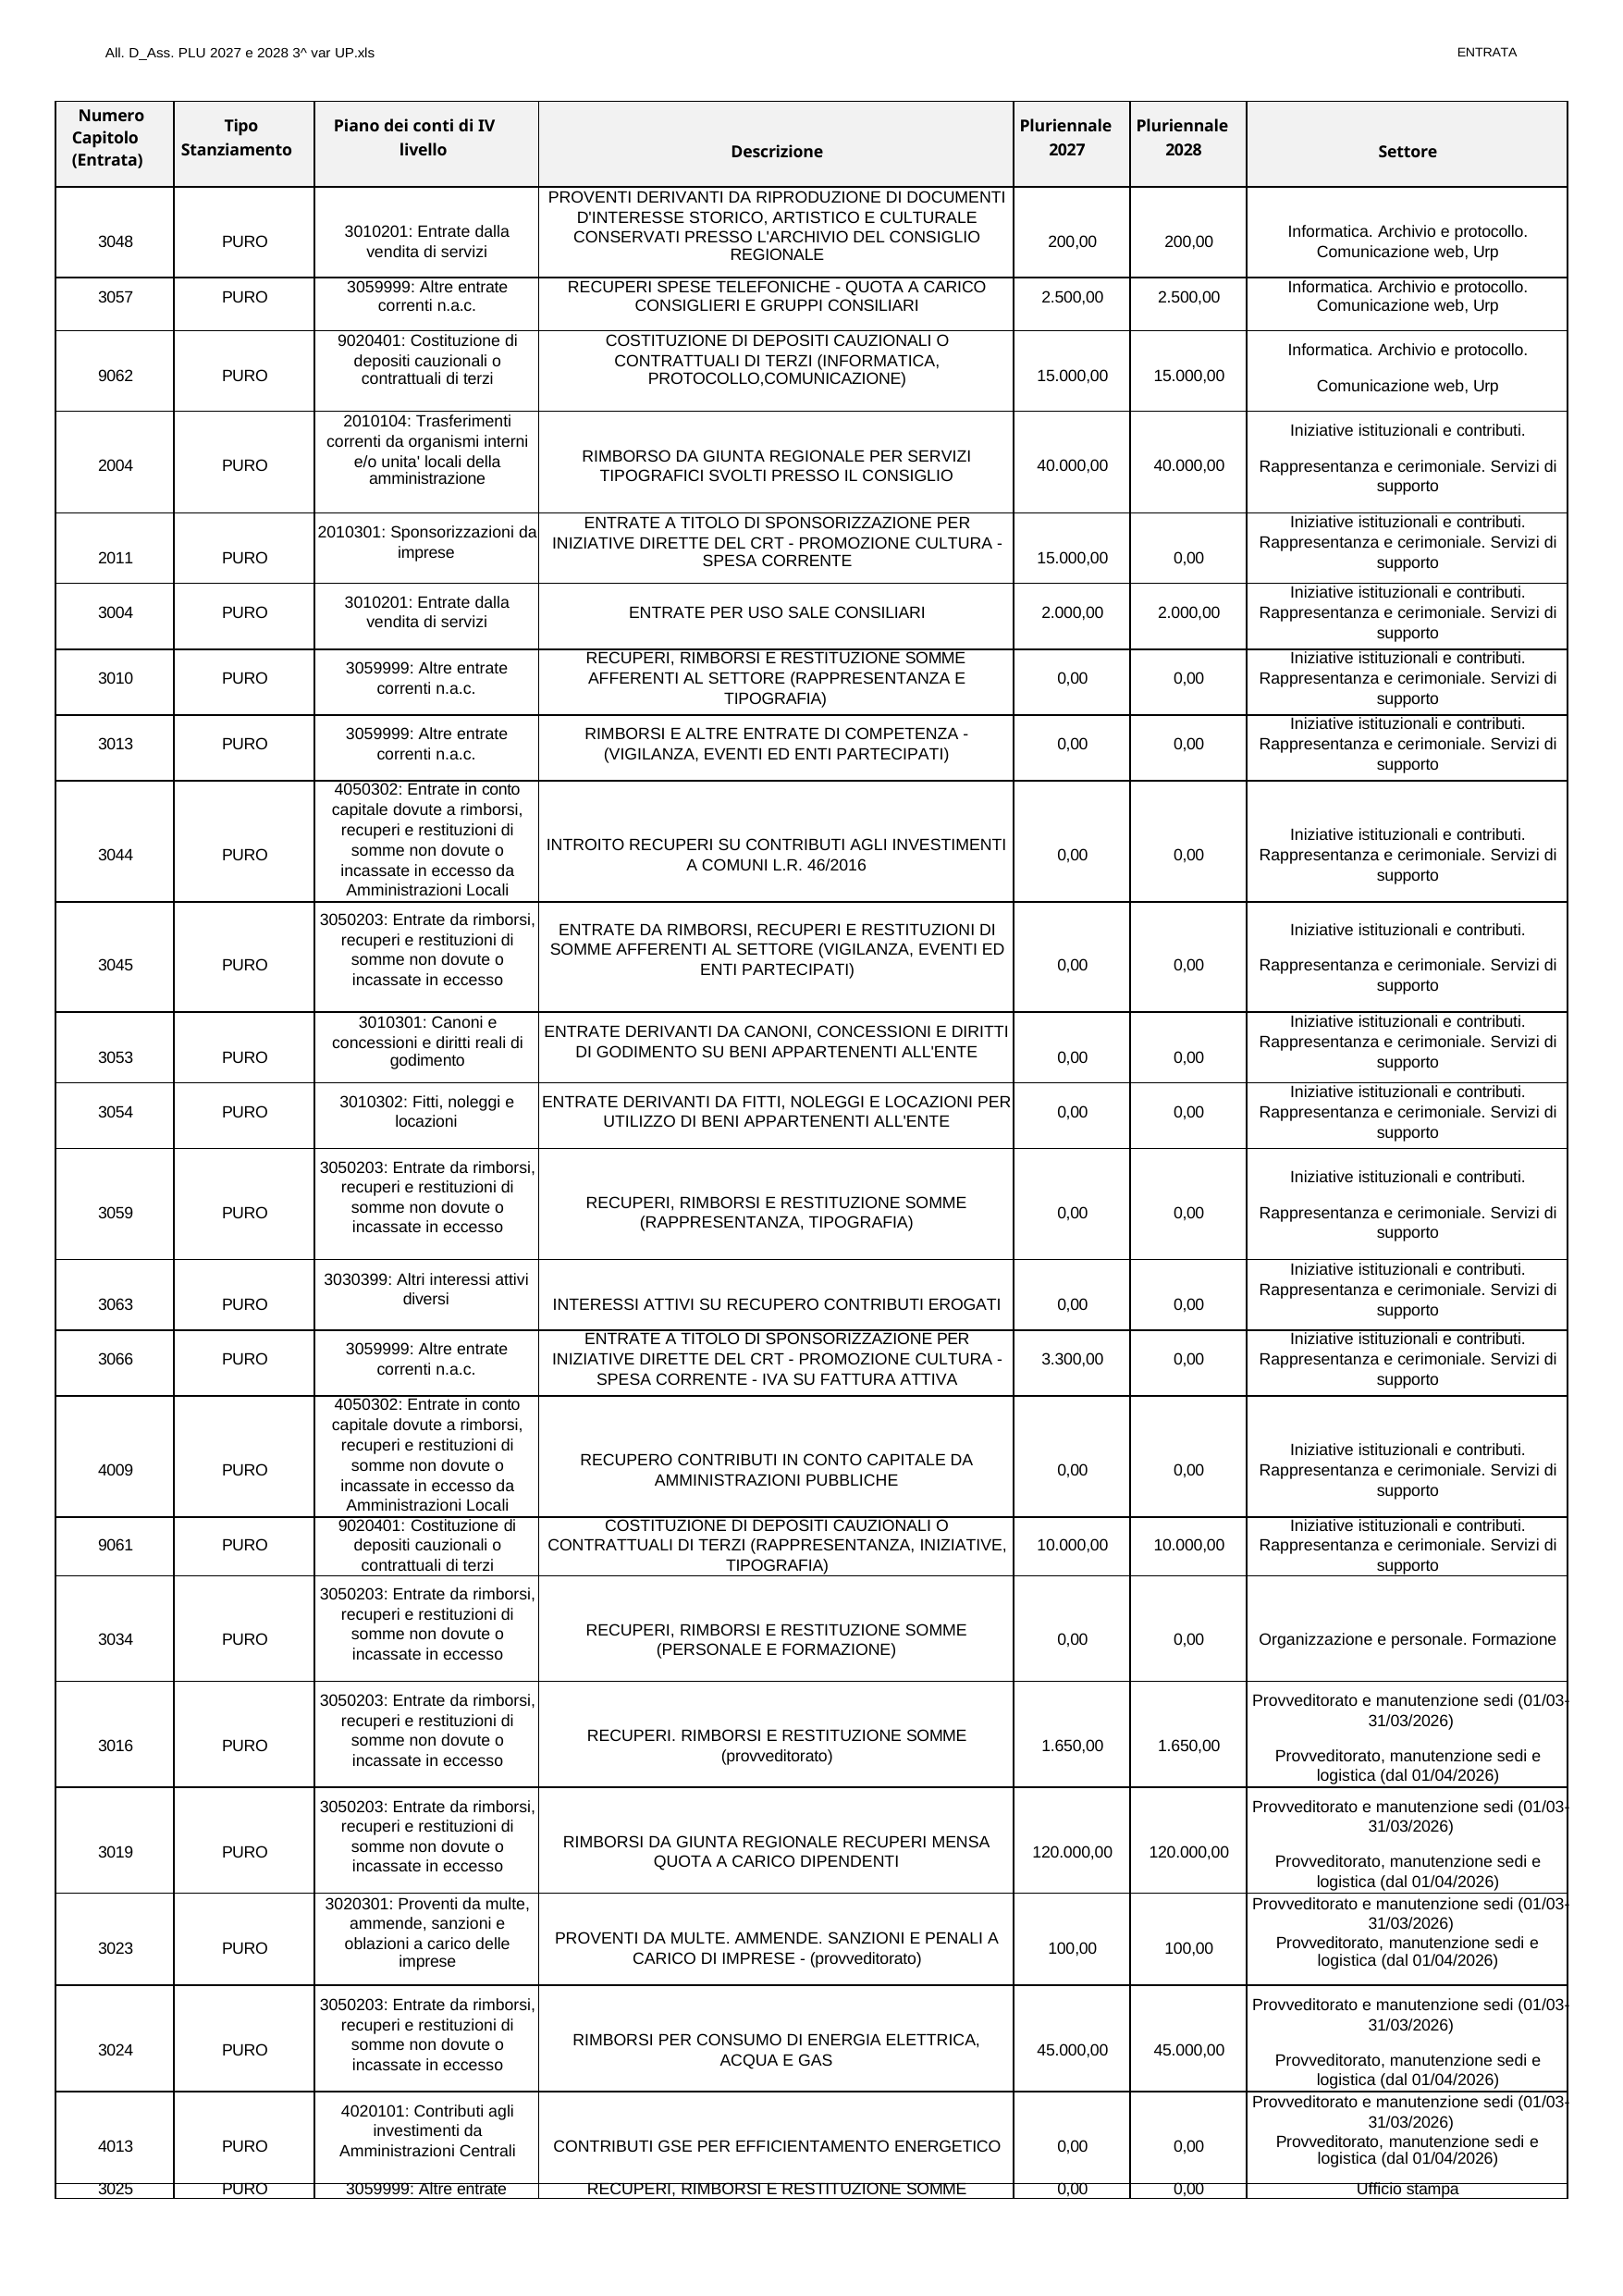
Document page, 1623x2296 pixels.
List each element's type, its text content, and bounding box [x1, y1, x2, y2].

table_cell 3063 [56, 1260, 173, 1329]
table_cell 3059 [56, 1149, 173, 1259]
table_cell 3004 [56, 584, 173, 648]
table_cell PURO [175, 650, 314, 714]
table_cell Iniziative istituzionali e contributi. Rappresentanza e cerimoniale. Servizi di supporto [1248, 1013, 1567, 1081]
table_cell 45.000,00 [1131, 1986, 1246, 2091]
table_cell PURO [175, 278, 314, 329]
table_cell 0,00 [1131, 2184, 1246, 2198]
table_cell 0,00 [1131, 513, 1246, 583]
table_cell PURO [175, 1576, 314, 1680]
table_cell Provveditorato e manutenzione sedi (01/03-31/03/2026) Provveditorato, manutenzione sedi e logistica (dal 01/04/2026) [1248, 1682, 1567, 1786]
table_cell 200,00 [1014, 188, 1129, 277]
table_cell 3059999: Altre entrate correnti n.a.c. [315, 716, 538, 780]
table_cell 100,00 [1014, 1894, 1129, 1984]
table_cell 0,00 [1014, 903, 1129, 1011]
table_cell 15.000,00 [1014, 331, 1129, 410]
table_cell PROVENTI DA MULTE. AMMENDE. SANZIONI E PENALI A CARICO DI IMPRESE - (provveditorato) [539, 1894, 1013, 1984]
table_cell 3057 [56, 278, 173, 329]
table_header Tipo Stanziamento [175, 102, 314, 186]
table_cell Iniziative istituzionali e contributi. Rappresentanza e cerimoniale. Servizi di supporto [1248, 412, 1567, 512]
table_cell 0,00 [1014, 1260, 1129, 1329]
table_cell 3050203: Entrate da rimborsi, recuperi e restituzioni di somme non dovute o incassate in eccesso [315, 1682, 538, 1786]
table_cell 0,00 [1131, 650, 1246, 714]
table_cell PURO [175, 1331, 314, 1395]
table_cell Provveditorato e manutenzione sedi (01/03-31/03/2026) Provveditorato, manutenzione sedi e logistica (dal 01/04/2026) [1248, 1894, 1567, 1984]
table_cell 3023 [56, 1894, 173, 1984]
table_cell RECUPERI, RIMBORSI E RESTITUZIONE SOMME AFFERENTI AL SETTORE (RAPPRESENTANZA E TIPOGRAFIA) [539, 650, 1013, 714]
table_cell 9020401: Costituzione di depositi cauzionali o contrattuali di terzi [315, 1518, 538, 1574]
table_cell Informatica. Archivio e protocollo. Comunicazione web, Urp [1248, 331, 1567, 410]
table_cell 3054 [56, 1083, 173, 1148]
table_cell 0,00 [1131, 903, 1246, 1011]
table_cell 0,00 [1131, 1149, 1246, 1259]
table_cell 3010301: Canoni e concessioni e diritti reali di godimento [315, 1013, 538, 1081]
table_cell Iniziative istituzionali e contributi. Rappresentanza e cerimoniale. Servizi di supporto [1248, 1260, 1567, 1329]
table_cell 0,00 [1014, 650, 1129, 714]
table_cell Iniziative istituzionali e contributi. Rappresentanza e cerimoniale. Servizi di supporto [1248, 1331, 1567, 1395]
table_cell 0,00 [1131, 716, 1246, 780]
table_cell PURO [175, 188, 314, 277]
table_cell 4020101: Contributi agli investimenti da Amministrazioni Centrali [315, 2092, 538, 2183]
table_cell PURO [175, 1397, 314, 1516]
table_cell INTERESSI ATTIVI SU RECUPERO CONTRIBUTI EROGATI [539, 1260, 1013, 1329]
table_cell 10.000,00 [1131, 1518, 1246, 1574]
table_cell 4009 [56, 1397, 173, 1516]
table_cell 2.500,00 [1131, 278, 1246, 329]
table_cell 2.000,00 [1131, 584, 1246, 648]
table_cell 0,00 [1014, 782, 1129, 901]
table_cell Provveditorato e manutenzione sedi (01/03-31/03/2026) Provveditorato, manutenzione sedi e logistica (dal 01/04/2026) [1248, 1986, 1567, 2091]
table_cell 3066 [56, 1331, 173, 1395]
table_cell Informatica. Archivio e protocollo. Comunicazione web, Urp [1248, 278, 1567, 329]
table_cell 3024 [56, 1986, 173, 2091]
table_cell 2010301: Sponsorizzazioni da imprese [315, 513, 538, 583]
table_cell PURO [175, 903, 314, 1011]
table_cell ENTRATE A TITOLO DI SPONSORIZZAZIONE PER INIZIATIVE DIRETTE DEL CRT - PROMOZIONE CULTURA - SPESA CORRENTE [539, 513, 1013, 583]
table_cell ENTRATE DERIVANTI DA CANONI, CONCESSIONI E DIRITTI DI GODIMENTO SU BENI APPARTENENTI ALL'ENTE [539, 1013, 1013, 1081]
table_cell 3050203: Entrate da rimborsi, recuperi e restituzioni di somme non dovute o incassate in eccesso [315, 1149, 538, 1259]
table_cell Iniziative istituzionali e contributi. Rappresentanza e cerimoniale. Servizi di supporto [1248, 1518, 1567, 1574]
table_cell 1.650,00 [1014, 1682, 1129, 1786]
table_cell 3053 [56, 1013, 173, 1081]
table_cell 15.000,00 [1131, 331, 1246, 410]
table_cell PURO [175, 331, 314, 410]
table_cell PURO [175, 716, 314, 780]
table_cell 10.000,00 [1014, 1518, 1129, 1574]
table_cell ENTRATE PER USO SALE CONSILIARI [539, 584, 1013, 648]
table_cell PURO [175, 782, 314, 901]
table_cell 0,00 [1131, 2092, 1246, 2183]
table_cell 0,00 [1131, 1083, 1246, 1148]
table_cell 3020301: Proventi da multe, ammende, sanzioni e oblazioni a carico delle imprese [315, 1894, 538, 1984]
table_cell 3050203: Entrate da rimborsi, recuperi e restituzioni di somme non dovute o incassate in eccesso [315, 1986, 538, 2091]
table_cell 15.000,00 [1014, 513, 1129, 583]
table_cell 3010 [56, 650, 173, 714]
table_cell 3059999: Altre entrate [315, 2184, 538, 2198]
table_cell RIMBORSI E ALTRE ENTRATE DI COMPETENZA - (VIGILANZA, EVENTI ED ENTI PARTECIPATI) [539, 716, 1013, 780]
table_cell INTROITO RECUPERI SU CONTRIBUTI AGLI INVESTIMENTI A COMUNI L.R. 46/2016 [539, 782, 1013, 901]
table_cell 3048 [56, 188, 173, 277]
table_cell 0,00 [1014, 1576, 1129, 1680]
table_cell 1.650,00 [1131, 1682, 1246, 1786]
table_cell Informatica. Archivio e protocollo. Comunicazione web, Urp [1248, 188, 1567, 277]
table_cell PURO [175, 1083, 314, 1148]
table_cell 3044 [56, 782, 173, 901]
table_cell Iniziative istituzionali e contributi. Rappresentanza e cerimoniale. Servizi di supporto [1248, 782, 1567, 901]
table_cell Organizzazione e personale. Formazione [1248, 1576, 1567, 1680]
table_cell 3050203: Entrate da rimborsi, recuperi e restituzioni di somme non dovute o incassate in eccesso [315, 1788, 538, 1893]
table_cell 0,00 [1014, 2092, 1129, 2183]
table_cell 4013 [56, 2092, 173, 2183]
table_cell 40.000,00 [1131, 412, 1246, 512]
table_cell 0,00 [1014, 2184, 1129, 2198]
table_cell RECUPERO CONTRIBUTI IN CONTO CAPITALE DA AMMINISTRAZIONI PUBBLICHE [539, 1397, 1013, 1516]
table_cell 9061 [56, 1518, 173, 1574]
table_header Descrizione [539, 102, 1013, 186]
table_cell PURO [175, 1986, 314, 2091]
table_cell Iniziative istituzionali e contributi. Rappresentanza e cerimoniale. Servizi di supporto [1248, 903, 1567, 1011]
table_cell PURO [175, 412, 314, 512]
table_cell 0,00 [1131, 1331, 1246, 1395]
table_cell 3010302: Fitti, noleggi e locazioni [315, 1083, 538, 1148]
table_cell 0,00 [1014, 716, 1129, 780]
table_cell Provveditorato e manutenzione sedi (01/03-31/03/2026) Provveditorato, manutenzione sedi e logistica (dal 01/04/2026) [1248, 2092, 1567, 2183]
table_cell 0,00 [1014, 1013, 1129, 1081]
table_cell 3010201: Entrate dalla vendita di servizi [315, 584, 538, 648]
table_cell ENTRATE A TITOLO DI SPONSORIZZAZIONE PER INIZIATIVE DIRETTE DEL CRT - PROMOZIONE CULTURA - SPESA CORRENTE - IVA SU FATTURA ATTIVA [539, 1331, 1013, 1395]
table_cell 45.000,00 [1014, 1986, 1129, 2091]
table_cell 3010201: Entrate dalla vendita di servizi [315, 188, 538, 277]
table_cell RECUPERI, RIMBORSI E RESTITUZIONE SOMME (RAPPRESENTANZA, TIPOGRAFIA) [539, 1149, 1013, 1259]
table_cell Iniziative istituzionali e contributi. Rappresentanza e cerimoniale. Servizi di supporto [1248, 584, 1567, 648]
table_cell PURO [175, 513, 314, 583]
table_header Pluriennale 2027 [1014, 102, 1129, 186]
table_cell PURO [175, 1518, 314, 1574]
table_cell 3034 [56, 1576, 173, 1680]
table_cell 3013 [56, 716, 173, 780]
table_cell PURO [175, 1013, 314, 1081]
table_cell PURO [175, 2184, 314, 2198]
table_cell 3019 [56, 1788, 173, 1893]
table_cell 0,00 [1014, 1397, 1129, 1516]
table_cell 3030399: Altri interessi attivi diversi [315, 1260, 538, 1329]
table_cell 3050203: Entrate da rimborsi, recuperi e restituzioni di somme non dovute o incassate in eccesso [315, 903, 538, 1011]
table_cell RIMBORSI DA GIUNTA REGIONALE RECUPERI MENSA QUOTA A CARICO DIPENDENTI [539, 1788, 1013, 1893]
table_cell 3025 [56, 2184, 173, 2198]
table_cell 3050203: Entrate da rimborsi, recuperi e restituzioni di somme non dovute o incassate in eccesso [315, 1576, 538, 1680]
table_cell 0,00 [1131, 1576, 1246, 1680]
table_header Settore [1248, 102, 1567, 186]
table_cell 2010104: Trasferimenti correnti da organismi interni e/o unita' locali della amministrazione [315, 412, 538, 512]
table_cell 0,00 [1131, 1260, 1246, 1329]
table_cell RECUPERI. RIMBORSI E RESTITUZIONE SOMME (provveditorato) [539, 1682, 1013, 1786]
table_cell ENTRATE DERIVANTI DA FITTI, NOLEGGI E LOCAZIONI PER UTILIZZO DI BENI APPARTENENTI ALL'ENTE [539, 1083, 1013, 1148]
table_cell PURO [175, 1682, 314, 1786]
table_cell PURO [175, 1894, 314, 1984]
table_cell 100,00 [1131, 1894, 1246, 1984]
table_cell RECUPERI, RIMBORSI E RESTITUZIONE SOMME (PERSONALE E FORMAZIONE) [539, 1576, 1013, 1680]
table_cell 40.000,00 [1014, 412, 1129, 512]
table_cell 0,00 [1014, 1083, 1129, 1148]
table_cell 2011 [56, 513, 173, 583]
table_cell PURO [175, 1260, 314, 1329]
table_cell Provveditorato e manutenzione sedi (01/03-31/03/2026) Provveditorato, manutenzione sedi e logistica (dal 01/04/2026) [1248, 1788, 1567, 1893]
table_cell PURO [175, 2092, 314, 2183]
table_cell ENTRATE DA RIMBORSI, RECUPERI E RESTITUZIONI DI SOMME AFFERENTI AL SETTORE (VIGILANZA, EVENTI ED ENTI PARTECIPATI) [539, 903, 1013, 1011]
table_cell 3059999: Altre entrate correnti n.a.c. [315, 1331, 538, 1395]
table_cell 0,00 [1014, 1149, 1129, 1259]
table_cell 2.000,00 [1014, 584, 1129, 648]
table_cell Ufficio stampa [1248, 2184, 1567, 2198]
table_cell 3059999: Altre entrate correnti n.a.c. [315, 278, 538, 329]
table_cell 3.300,00 [1014, 1331, 1129, 1395]
table_cell 9020401: Costituzione di depositi cauzionali o contrattuali di terzi [315, 331, 538, 410]
table_cell 3045 [56, 903, 173, 1011]
table_cell Iniziative istituzionali e contributi. Rappresentanza e cerimoniale. Servizi di supporto [1248, 513, 1567, 583]
table_cell COSTITUZIONE DI DEPOSITI CAUZIONALI O CONTRATTUALI DI TERZI (INFORMATICA, PROTOCOLLO,COMUNICAZIONE) [539, 331, 1013, 410]
table_cell PURO [175, 1149, 314, 1259]
table_header Numero Capitolo (Entrata) [56, 102, 173, 186]
table_header Pluriennale 2028 [1131, 102, 1246, 186]
table_cell 4050302: Entrate in conto capitale dovute a rimborsi, recuperi e restituzioni di somme non dovute o incassate in eccesso da Amministrazioni Locali [315, 1397, 538, 1516]
table_cell COSTITUZIONE DI DEPOSITI CAUZIONALI O CONTRATTUALI DI TERZI (RAPPRESENTANZA, INIZIATIVE, TIPOGRAFIA) [539, 1518, 1013, 1574]
table_cell Iniziative istituzionali e contributi. Rappresentanza e cerimoniale. Servizi di supporto [1248, 716, 1567, 780]
table_cell PURO [175, 584, 314, 648]
table_cell 4050302: Entrate in conto capitale dovute a rimborsi, recuperi e restituzioni di somme non dovute o incassate in eccesso da Amministrazioni Locali [315, 782, 538, 901]
table_cell 120.000,00 [1014, 1788, 1129, 1893]
table_cell 2004 [56, 412, 173, 512]
table_cell 3059999: Altre entrate correnti n.a.c. [315, 650, 538, 714]
table_cell RECUPERI, RIMBORSI E RESTITUZIONE SOMME [539, 2184, 1013, 2198]
table_cell RIMBORSO DA GIUNTA REGIONALE PER SERVIZI TIPOGRAFICI SVOLTI PRESSO IL CONSIGLIO [539, 412, 1013, 512]
table_cell 3016 [56, 1682, 173, 1786]
table_cell 2.500,00 [1014, 278, 1129, 329]
table_cell Iniziative istituzionali e contributi. Rappresentanza e cerimoniale. Servizi di supporto [1248, 650, 1567, 714]
table_header Piano dei conti di IV livello [315, 102, 538, 186]
table_cell RIMBORSI PER CONSUMO DI ENERGIA ELETTRICA, ACQUA E GAS [539, 1986, 1013, 2091]
table_cell 0,00 [1131, 1397, 1246, 1516]
table_cell CONTRIBUTI GSE PER EFFICIENTAMENTO ENERGETICO [539, 2092, 1013, 2183]
table_cell Iniziative istituzionali e contributi. Rappresentanza e cerimoniale. Servizi di supporto [1248, 1397, 1567, 1516]
table_cell RECUPERI SPESE TELEFONICHE - QUOTA A CARICO CONSIGLIERI E GRUPPI CONSILIARI [539, 278, 1013, 329]
table_cell Iniziative istituzionali e contributi. Rappresentanza e cerimoniale. Servizi di supporto [1248, 1083, 1567, 1148]
table_cell PROVENTI DERIVANTI DA RIPRODUZIONE DI DOCUMENTI D'INTERESSE STORICO, ARTISTICO E CULTURALE CONSERVATI PRESSO L'ARCHIVIO DEL CONSIGLIO REGIONALE [539, 188, 1013, 277]
table_cell Iniziative istituzionali e contributi. Rappresentanza e cerimoniale. Servizi di supporto [1248, 1149, 1567, 1259]
table_cell 200,00 [1131, 188, 1246, 277]
table_cell 0,00 [1131, 782, 1246, 901]
table_cell 9062 [56, 331, 173, 410]
table_cell 120.000,00 [1131, 1788, 1246, 1893]
table_cell PURO [175, 1788, 314, 1893]
table_cell 0,00 [1131, 1013, 1246, 1081]
